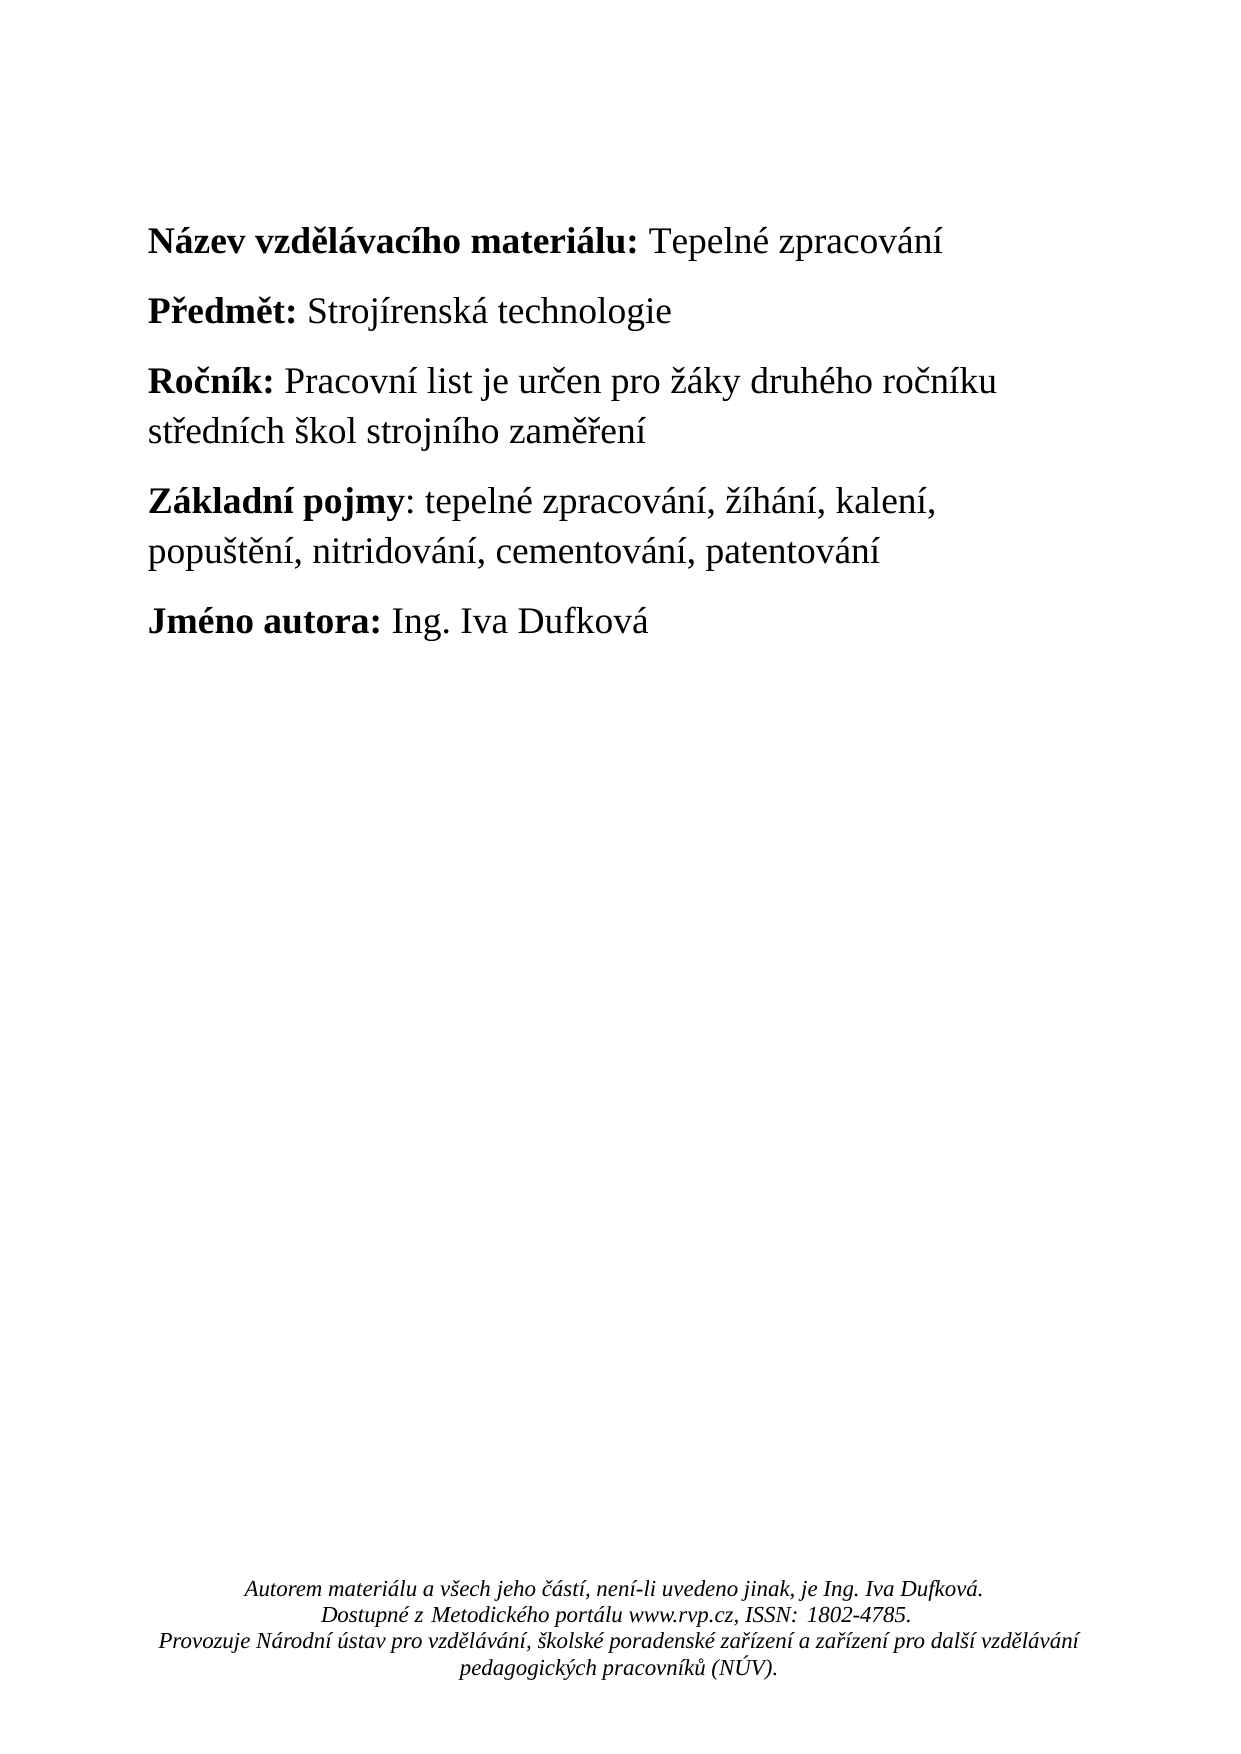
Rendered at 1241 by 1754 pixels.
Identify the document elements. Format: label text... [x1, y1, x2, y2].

text Jméno autora: Ing. Iva Dufková [148, 599, 1093, 642]
text Název vzdělávacího materiálu: Tepelné zpracování [148, 218, 1093, 261]
text Ročník: Pracovní list je určen pro žáky druhého ročníku středních škol strojního zaměření [148, 359, 1093, 452]
text Základní pojmy: tepelné zpracování, žíhání, kalení, popuštění, nitridování, cementování, patentování [148, 479, 1093, 572]
text Předmět: Strojírenská technologie [148, 288, 1093, 332]
